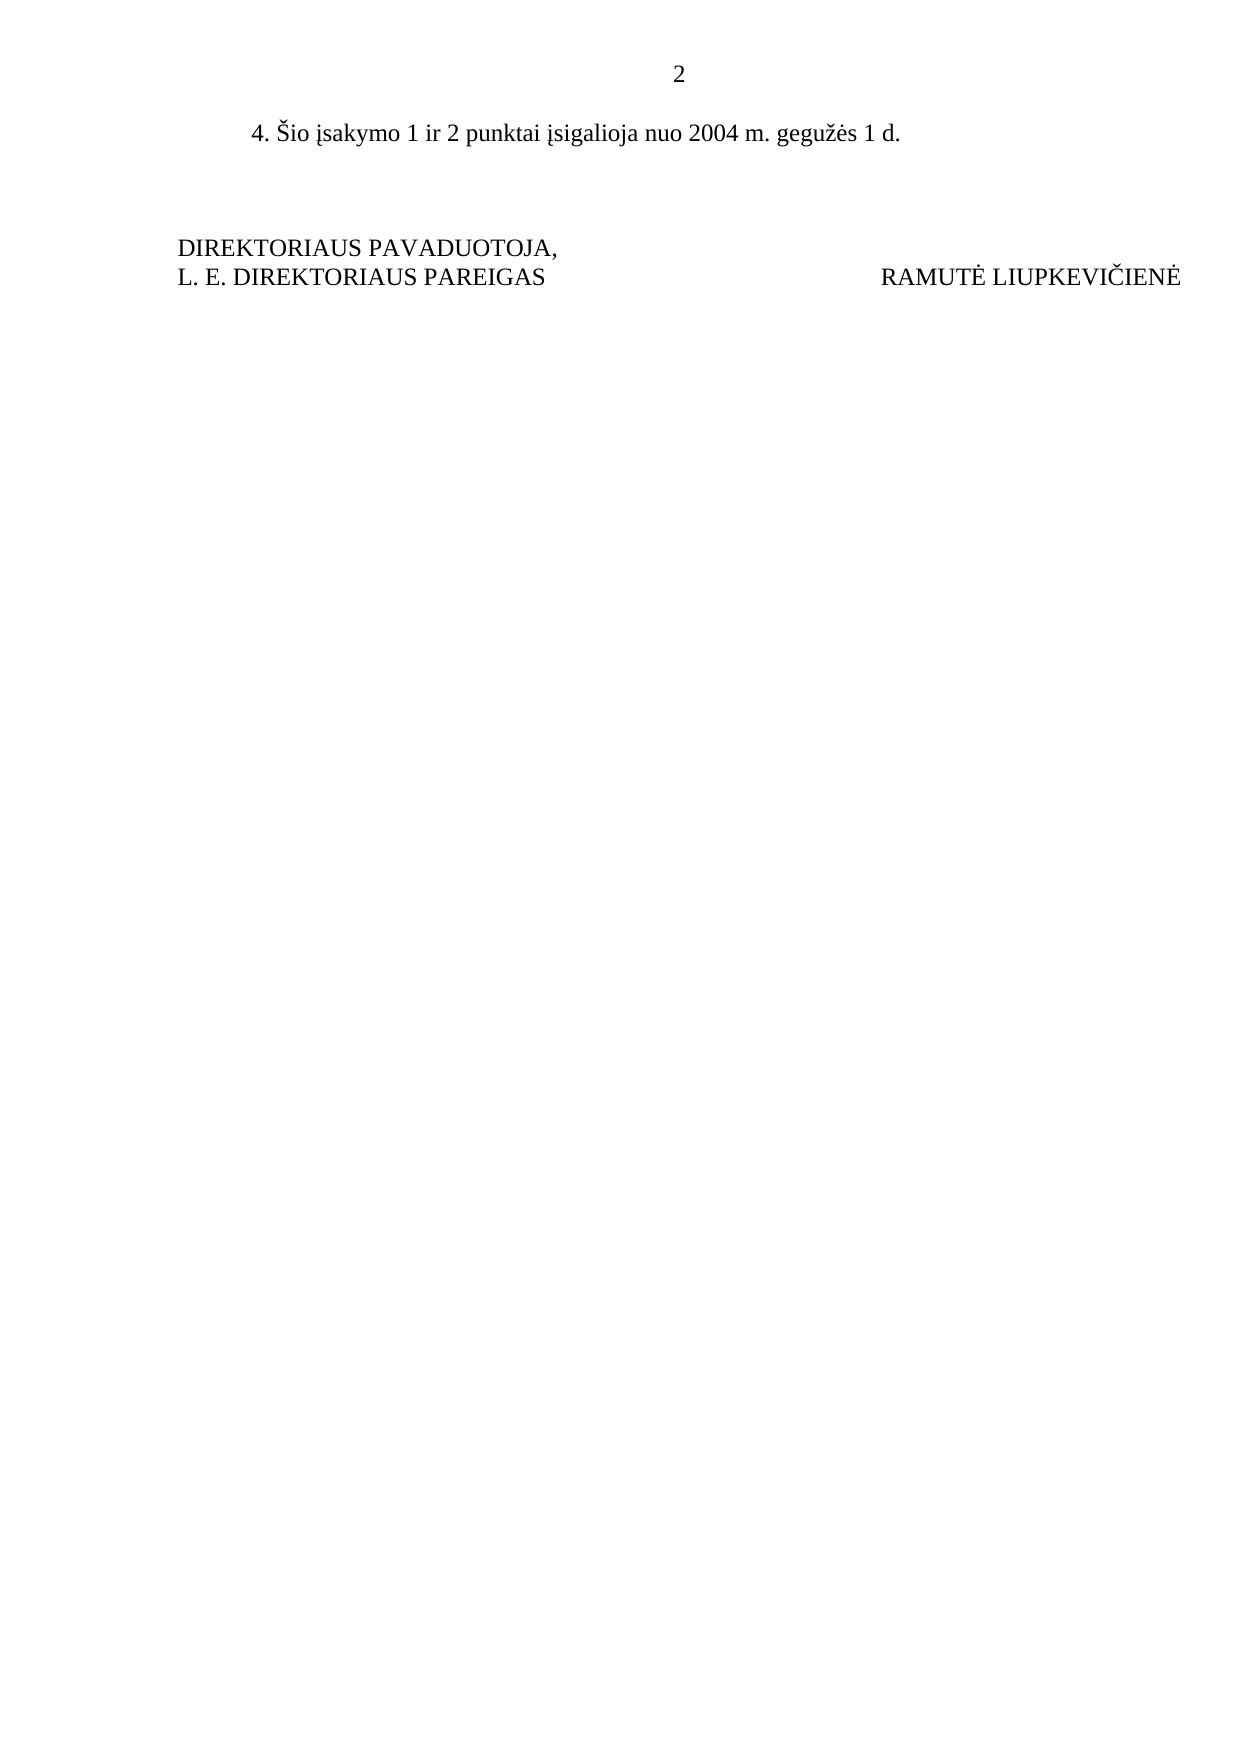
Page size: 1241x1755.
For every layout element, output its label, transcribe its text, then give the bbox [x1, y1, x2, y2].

text l. e. direktoriaus pareigas Ramutė Liupkevičienė [177, 262, 1181, 291]
text Direktoriaus pavaduotoja, [177, 233, 1181, 262]
text 4. Šio įsakymo 1 ir 2 punktai įsigalioja nuo 2004 m. gegužės 1 d. [177, 118, 1181, 147]
